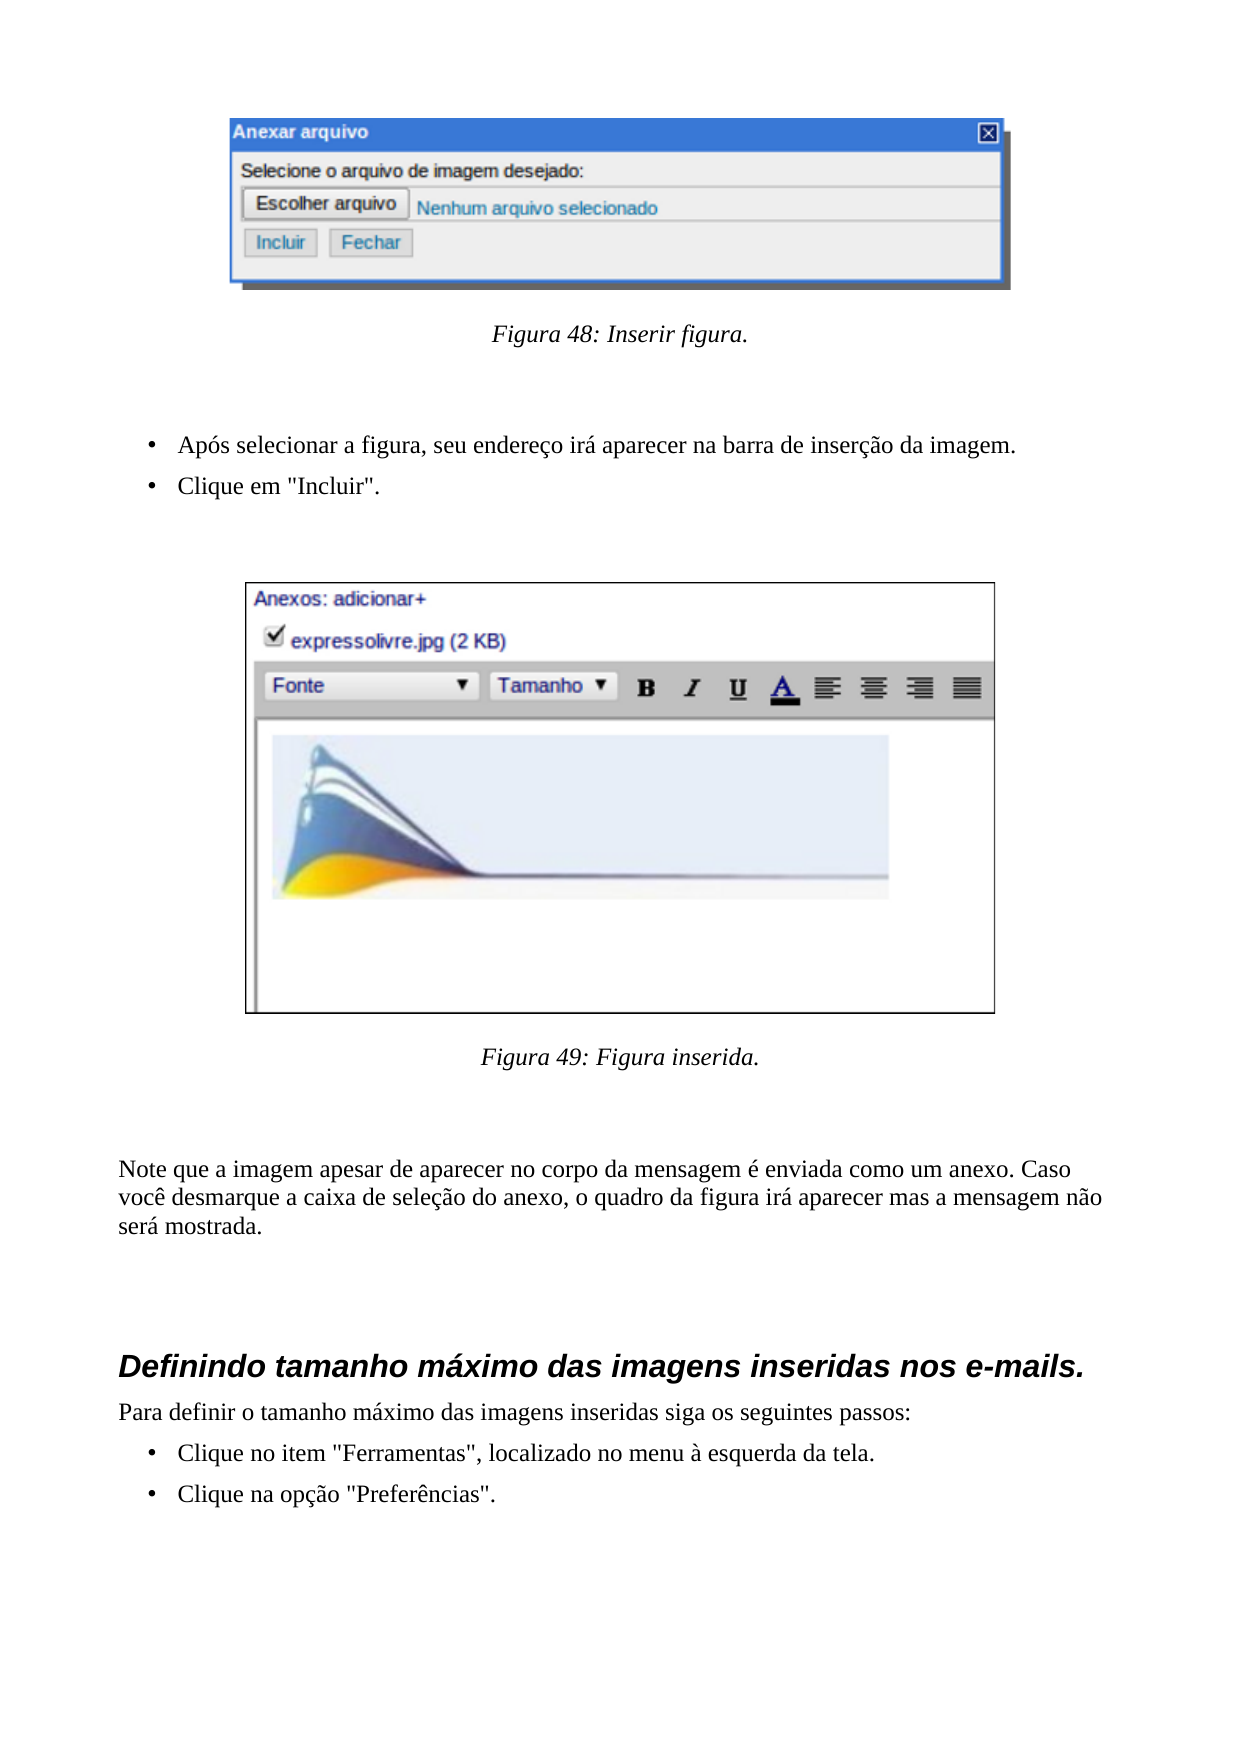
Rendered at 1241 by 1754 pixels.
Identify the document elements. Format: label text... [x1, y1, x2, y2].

subtitle Definindo tamanho máximo das imagens inseridas nos e-mails. [118, 1347, 1122, 1384]
text Note que a imagem apesar de aparecer no corpo da mensagem é enviada como um anexo. Caso você desmarque a caixa de seleção do anexo, o quadro da figura irá aparecer mas a mensagem não será mostrada. [118, 1154, 1122, 1240]
list Após selecionar a figura, seu endereço irá aparecer na barra de inserção da imagem. [148, 430, 1122, 459]
text Figura 49: Figura inserida. [118, 582, 1122, 1071]
picture [229, 118, 1011, 290]
text Para definir o tamanho máximo das imagens inseridas siga os seguintes passos: [118, 1397, 1122, 1426]
text Figura 48: Inserir figura. [118, 118, 1122, 347]
list Clique no item "Ferramentas", localizado no menu à esquerda da tela. [148, 1438, 1122, 1467]
list Clique na opção "Preferências". [148, 1479, 1122, 1508]
list Clique em "Incluir". [148, 471, 1122, 500]
picture [245, 582, 995, 1014]
